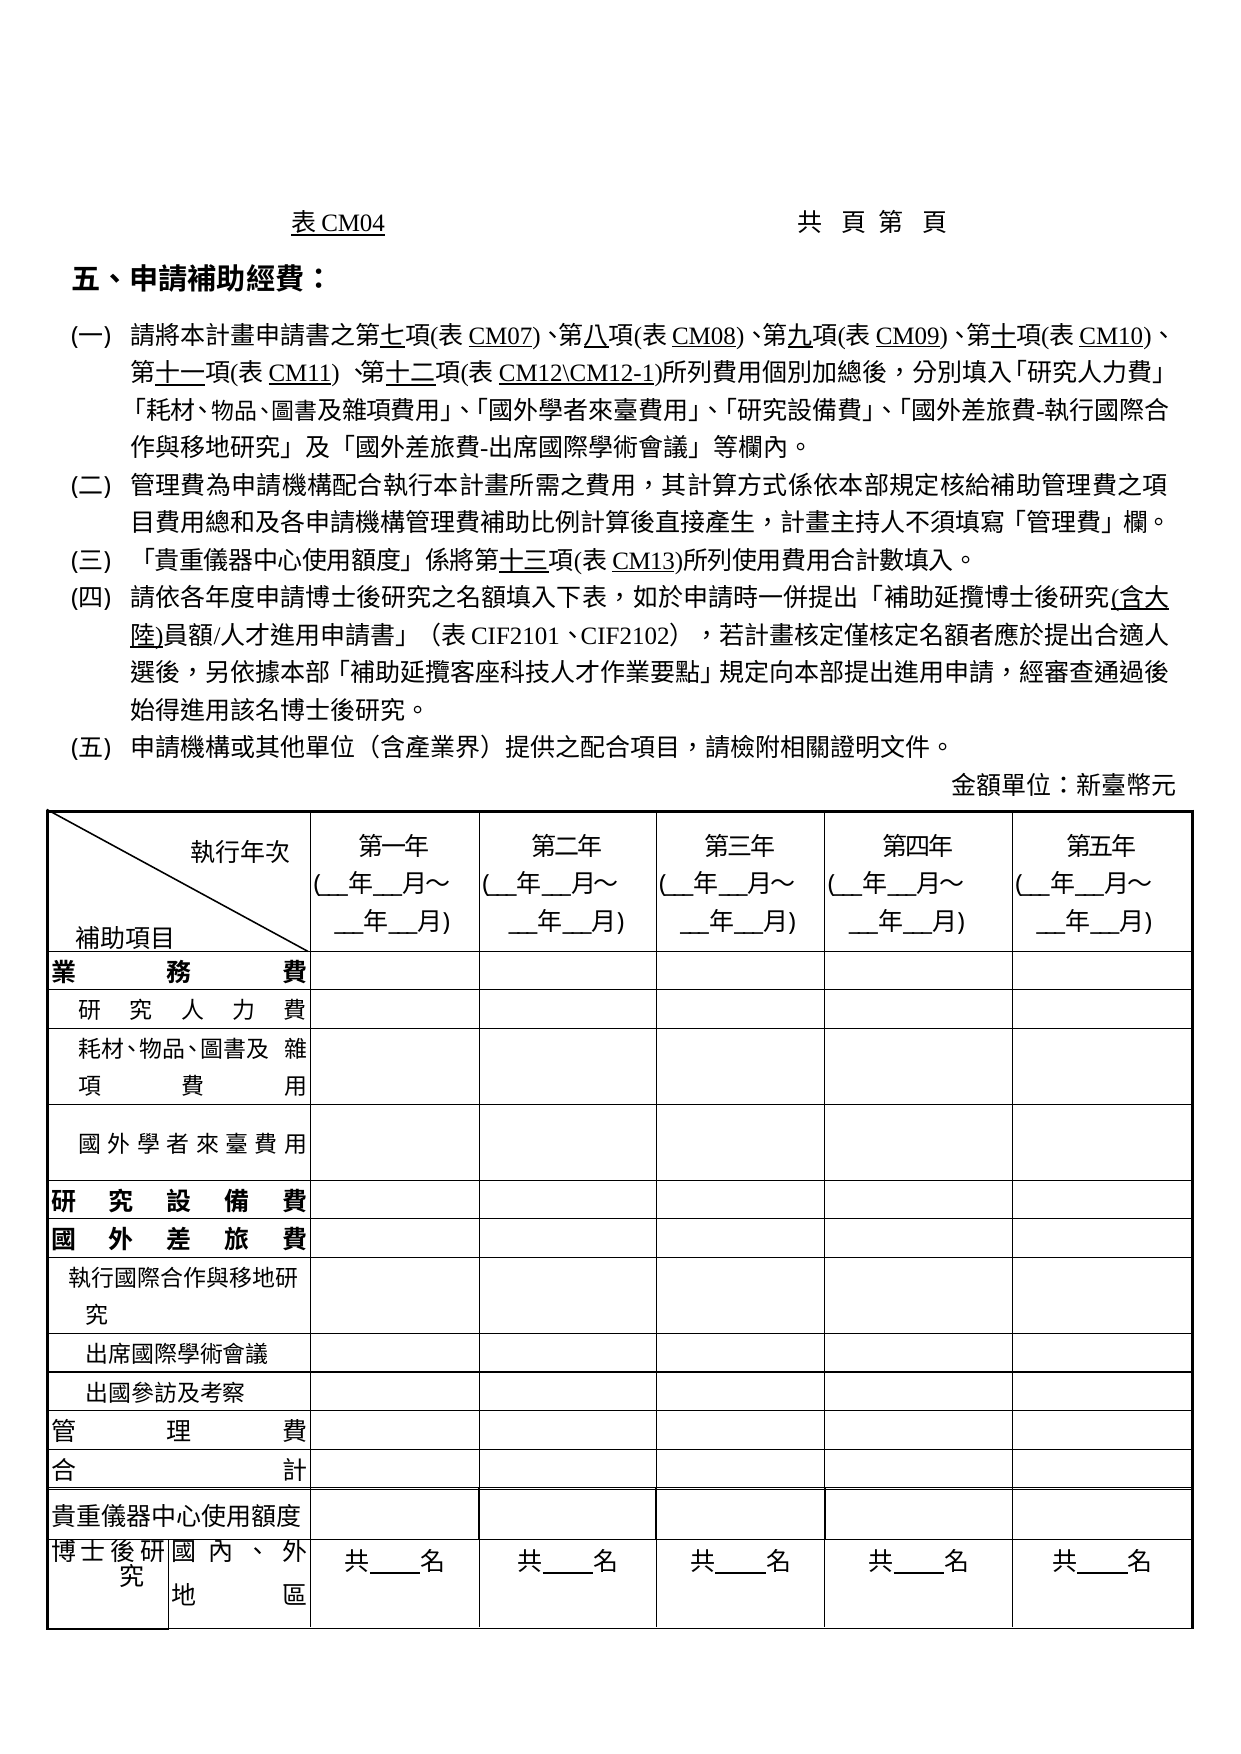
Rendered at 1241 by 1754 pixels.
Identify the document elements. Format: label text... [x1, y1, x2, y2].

table_cell [825, 1334, 1012, 1371]
table_cell [825, 1450, 1012, 1487]
table_cell 博士後研究 [49, 1540, 168, 1628]
table_cell [311, 1411, 479, 1448]
table_cell 共 名 [825, 1540, 1012, 1628]
table_cell [825, 952, 1012, 989]
table_cell [311, 1334, 479, 1371]
table_cell 共 名 [1012, 1540, 1191, 1628]
table_cell [825, 1029, 1012, 1104]
table_cell [1013, 1490, 1191, 1539]
table_cell [657, 1029, 824, 1104]
table_cell [657, 1258, 824, 1333]
list 請將本計畫申請書之第七項(表CM07)、第八項(表CM08)、第九項(表CM09)、第十項(表CM10)、第十一項(表CM11) 、第十二項(表CM12\CM12-1)所列費用個別加總後，分別填入「研究人力費」、「耗材、物品、圖書及雜項費用」、「國外學者來臺費用」、「研究設備費」、「國外差旅費-執行國際合作與移地研究」及「國外差旅費-出席國際學術會議」等欄內。 [71, 314, 1169, 464]
table_cell [311, 1258, 479, 1333]
table_cell [1013, 990, 1191, 1028]
table_header 第一年 (___年___月～ ___年___月) [311, 813, 479, 951]
table_cell [311, 990, 479, 1028]
table_cell 國外學者來臺費用 [49, 1105, 310, 1180]
table_cell [1013, 1411, 1191, 1448]
table_cell [480, 1490, 655, 1539]
table_header 第五年 (___年___月～ ___年___月) [1013, 813, 1191, 951]
text 金額單位：新臺幣元 [114, 764, 1176, 802]
table_cell [311, 1105, 479, 1180]
table_cell 共 名 [656, 1540, 825, 1628]
table_cell [657, 1373, 824, 1410]
table_cell [480, 1029, 656, 1104]
table_cell [657, 952, 824, 989]
table_cell [1013, 1334, 1191, 1371]
table_cell 貴重儀器中心使用額度 [49, 1490, 310, 1539]
table_cell 國內、外 地區 [169, 1540, 310, 1628]
table_cell [825, 1258, 1012, 1333]
table_cell 共 名 [310, 1540, 479, 1628]
table_cell 出席國際學術會議 [49, 1334, 310, 1371]
table_cell [825, 990, 1012, 1028]
table_cell 出國參訪及考察 [49, 1373, 310, 1410]
list 「貴重儀器中心使用額度」係將第十三項(表CM13)所列使用費用合計數填入。 [71, 539, 1169, 577]
table_cell [1013, 1373, 1191, 1410]
table_cell 合 計 [49, 1450, 310, 1487]
table_cell [657, 1490, 824, 1539]
table_cell [657, 1105, 824, 1180]
table_header 第四年 (___年___月～ ___年___月) [825, 813, 1012, 951]
table_cell [480, 1105, 656, 1180]
table_header 執行年次 補助項目 [57, 813, 310, 951]
table_cell [311, 1373, 479, 1410]
table_cell [311, 952, 479, 989]
table_cell [480, 952, 656, 989]
table_cell [480, 990, 656, 1028]
table_cell [480, 1411, 656, 1448]
table_header 第三年 (___年___月～ ___年___月) [657, 813, 824, 951]
table_cell [311, 1219, 479, 1257]
text 五、申請補助經費： [71, 239, 1169, 314]
table_cell [657, 1411, 824, 1448]
table_cell [311, 1029, 479, 1104]
table_cell 管理費 [49, 1411, 310, 1448]
table_cell [657, 1334, 824, 1371]
table_cell [1013, 1450, 1191, 1487]
table_cell [825, 1105, 1012, 1180]
table_cell [826, 1490, 1012, 1539]
table_cell [480, 1450, 656, 1487]
table_cell [1013, 1219, 1191, 1257]
table_cell 國外差旅費 [49, 1219, 310, 1257]
table_cell [480, 1373, 656, 1410]
table_cell [1013, 952, 1191, 989]
table_cell [1013, 1258, 1191, 1333]
table_cell [1013, 1029, 1191, 1104]
table_cell [825, 1373, 1012, 1410]
table_header 執行年次 補助項目 [49, 813, 303, 951]
table_cell [480, 1181, 656, 1218]
table_cell [825, 1411, 1012, 1448]
table_cell 研究設備費 [49, 1181, 310, 1218]
table_cell [657, 1450, 824, 1487]
table_cell [657, 1181, 824, 1218]
list 申請機構或其他單位（含產業界）提供之配合項目，請檢附相關證明文件。 [71, 727, 1169, 764]
table_cell [480, 1219, 656, 1257]
table_cell [480, 1258, 656, 1333]
table_cell [311, 1450, 479, 1487]
table_cell [1013, 1181, 1191, 1218]
table_cell [480, 1334, 656, 1371]
table_cell [825, 1181, 1012, 1218]
table_cell 耗材、物品、圖書及 雜項費用 [49, 1029, 310, 1104]
table_cell [657, 1219, 824, 1257]
table_cell [1013, 1105, 1191, 1180]
table_cell [825, 1219, 1012, 1257]
table_cell 業務費 [49, 952, 310, 989]
table_cell 研究人力費 [49, 990, 310, 1028]
table_cell [657, 990, 824, 1028]
table_header 第二年 (___年___月～ ___年___月) [480, 813, 656, 951]
table_cell 共 名 [479, 1540, 656, 1628]
list 請依各年度申請博士後研究之名額填入下表，如於申請時一併提出「補助延攬博士後研究(含大陸)員額/人才進用申請書」（表CIF2101、CIF2102），若計畫核定僅核定名額者應於提出合適人選後，另依據本部「補助延攬客座科技人才作業要點」規定向本部提出進用申請，經審查通過後，始得進用該名博士後研究。 [71, 577, 1169, 727]
table_cell [311, 1181, 479, 1218]
table_cell 執行國際合作與移地研究 [49, 1258, 310, 1333]
list 管理費為申請機構配合執行本計畫所需之費用，其計算方式係依本部規定核給補助管理費之項目費用總和及各申請機構管理費補助比例計算後直接產生，計畫主持人不須填寫「管理費」欄。 [71, 464, 1169, 539]
text 表CM04 共 頁 第 頁 [52, 202, 1186, 239]
table_cell [311, 1490, 478, 1539]
